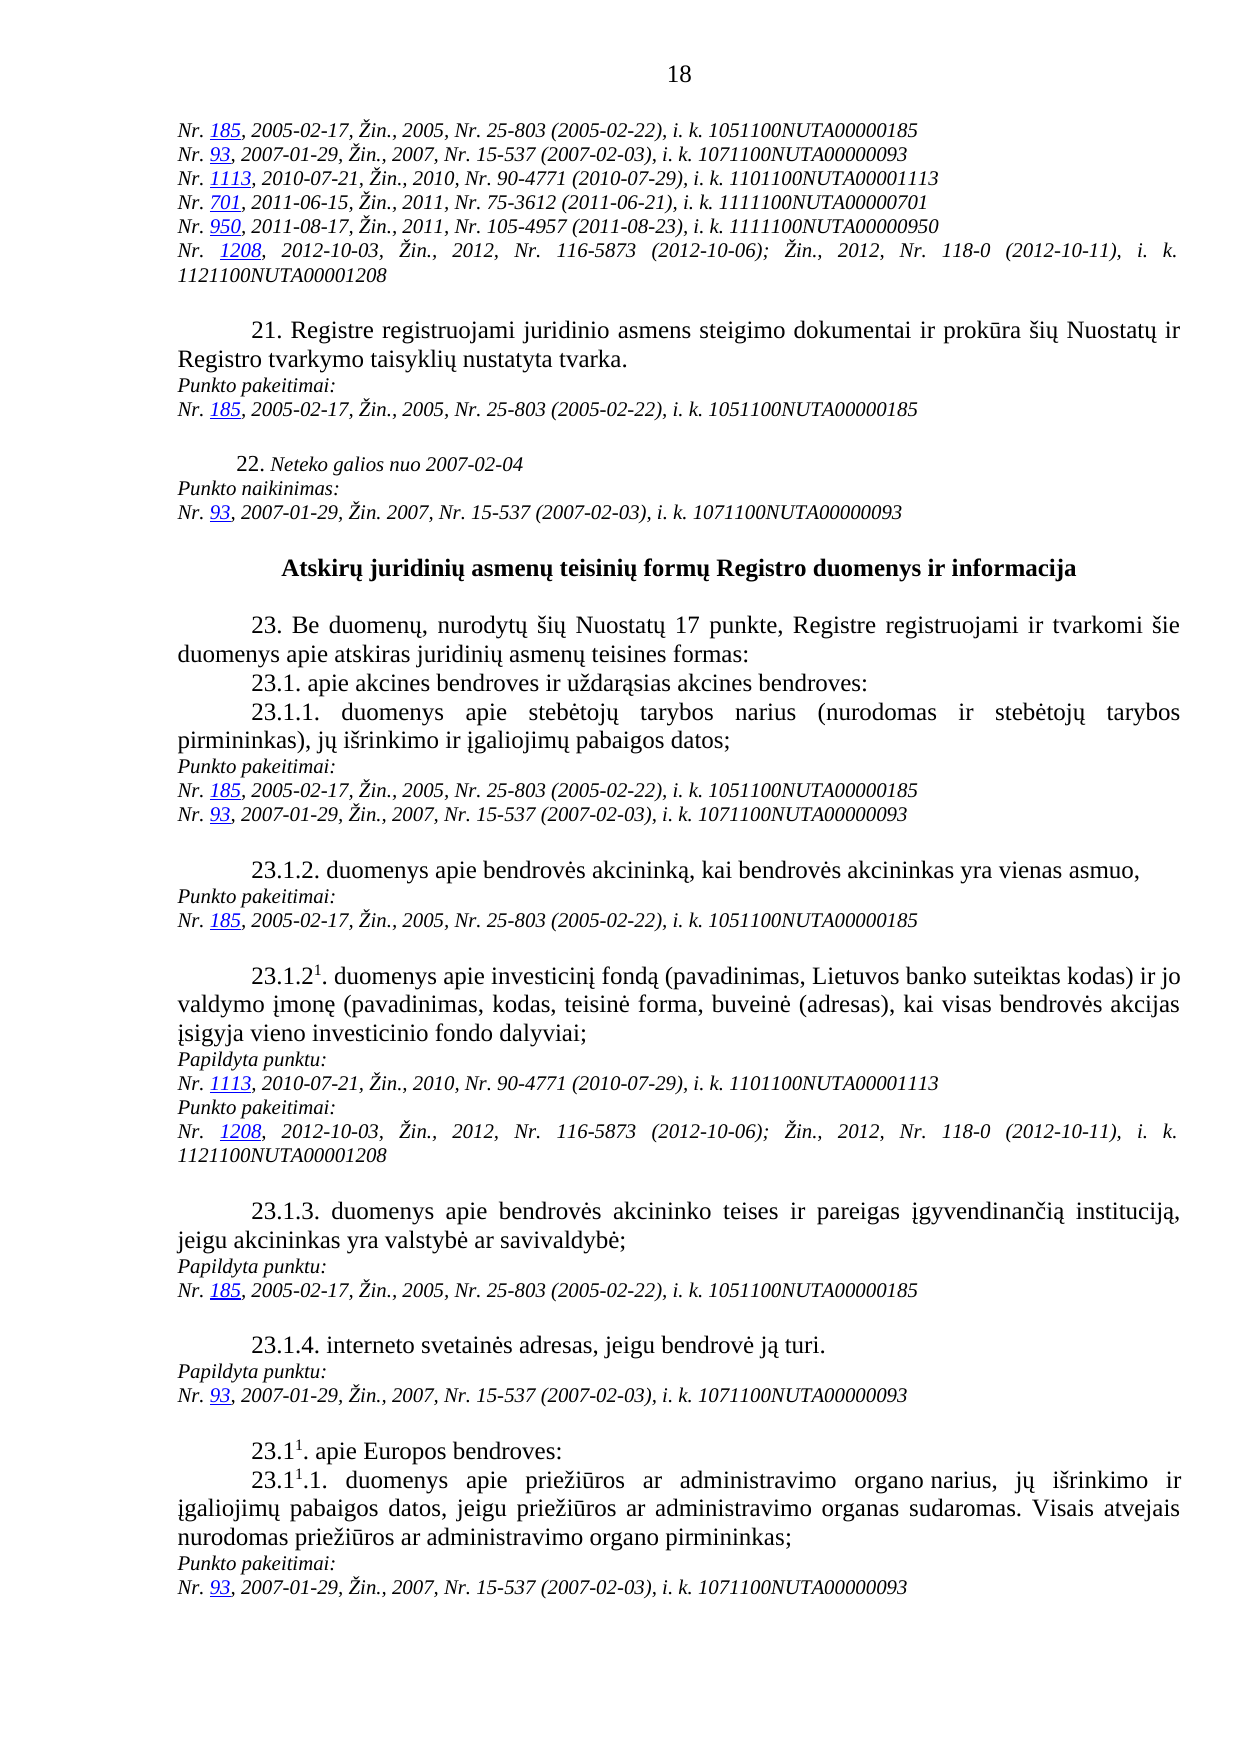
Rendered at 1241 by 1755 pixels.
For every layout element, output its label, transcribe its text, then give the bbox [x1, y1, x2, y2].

text 23.1.4. interneto svetainės adresas, jeigu bendrovė ją turi. [177, 1330, 1181, 1359]
text Nr. 185, 2005-02-17, Žin., 2005, Nr. 25-803 (2005-02-22), i. k. 1051100NUTA00000185 [177, 118, 1181, 142]
text Punkto pakeitimai: [177, 1095, 1181, 1119]
text Nr. 1113, 2010-07-21, Žin., 2010, Nr. 90-4771 (2010-07-29), i. k. 1101100NUTA00001113 [177, 166, 1181, 190]
text Punkto pakeitimai: [177, 754, 1181, 778]
text Nr. 93, 2007-01-29, Žin. 2007, Nr. 15-537 (2007-02-03), i. k. 1071100NUTA00000093 [177, 500, 1181, 524]
text Punkto naikinimas: [177, 476, 1181, 500]
text 22. Neteko galios nuo 2007-02-04 [177, 450, 1181, 476]
text Nr. 1113, 2010-07-21, Žin., 2010, Nr. 90-4771 (2010-07-29), i. k. 1101100NUTA00001113 [177, 1071, 1181, 1095]
text 21. Registre registruojami juridinio asmens steigimo dokumentai ir prokūra šių Nuostatų ir Registro tvarkymo taisyklių nustatyta tvarka. [177, 315, 1181, 373]
text 23.11. apie Europos bendroves: [177, 1436, 1181, 1465]
text Nr. 93, 2007-01-29, Žin., 2007, Nr. 15-537 (2007-02-03), i. k. 1071100NUTA00000093 [177, 1575, 1181, 1599]
text Nr. 950, 2011-08-17, Žin., 2011, Nr. 105-4957 (2011-08-23), i. k. 1111100NUTA00000950 [177, 214, 1181, 238]
text Papildyta punktu: [177, 1253, 1181, 1278]
text Nr. 701, 2011-06-15, Žin., 2011, Nr. 75-3612 (2011-06-21), i. k. 1111100NUTA00000701 [177, 190, 1181, 214]
text Nr. 93, 2007-01-29, Žin., 2007, Nr. 15-537 (2007-02-03), i. k. 1071100NUTA00000093 [177, 802, 1181, 826]
text 23.1.2. duomenys apie bendrovės akcininką, kai bendrovės akcininkas yra vienas asmuo, [177, 855, 1181, 884]
text Nr. 185, 2005-02-17, Žin., 2005, Nr. 25-803 (2005-02-22), i. k. 1051100NUTA00000185 [177, 778, 1181, 802]
text 23.1.21. duomenys apie investicinį fondą (pavadinimas, Lietuvos banko suteiktas kodas) ir jo valdymo įmonę (pavadinimas, kodas, teisinė forma, buveinė (adresas), kai visas bendrovės akcijas įsigyja vieno investicinio fondo dalyviai; [177, 961, 1181, 1047]
text 23.1.1. duomenys apie stebėtojų tarybos narius (nurodomas ir stebėtojų tarybos pirmininkas), jų išrinkimo ir įgaliojimų pabaigos datos; [177, 697, 1181, 754]
text Punkto pakeitimai: [177, 884, 1181, 908]
text Nr. 1208, 2012-10-03, Žin., 2012, Nr. 116-5873 (2012-10-06); Žin., 2012, Nr. 118-0 (2012-10-11), i. k. 1121100NUTA00001208 [177, 238, 1181, 287]
text Nr. 93, 2007-01-29, Žin., 2007, Nr. 15-537 (2007-02-03), i. k. 1071100NUTA00000093 [177, 1383, 1181, 1407]
text Nr. 185, 2005-02-17, Žin., 2005, Nr. 25-803 (2005-02-22), i. k. 1051100NUTA00000185 [177, 397, 1181, 421]
text Nr. 93, 2007-01-29, Žin., 2007, Nr. 15-537 (2007-02-03), i. k. 1071100NUTA00000093 [177, 142, 1181, 166]
text Nr. 185, 2005-02-17, Žin., 2005, Nr. 25-803 (2005-02-22), i. k. 1051100NUTA00000185 [177, 908, 1181, 932]
text Punkto pakeitimai: [177, 1551, 1181, 1575]
text Punkto pakeitimai: [177, 373, 1181, 397]
text Nr. 1208, 2012-10-03, Žin., 2012, Nr. 116-5873 (2012-10-06); Žin., 2012, Nr. 118-0 (2012-10-11), i. k. 1121100NUTA00001208 [177, 1119, 1181, 1167]
text Nr. 185, 2005-02-17, Žin., 2005, Nr. 25-803 (2005-02-22), i. k. 1051100NUTA00000185 [177, 1278, 1181, 1302]
text 23.1. apie akcines bendroves ir uždarąsias akcines bendroves: [177, 668, 1181, 697]
text 23.11.1. duomenys apie priežiūros ar administravimo organo narius, jų išrinkimo ir įgaliojimų pabaigos datos, jeigu priežiūros ar administravimo organas sudaromas. Visais atvejais nurodomas priežiūros ar administravimo organo pirmininkas; [177, 1465, 1181, 1551]
text Papildyta punktu: [177, 1359, 1181, 1383]
text 23.1.3. duomenys apie bendrovės akcininko teises ir pareigas įgyvendinančią instituciją, jeigu akcininkas yra valstybė ar savivaldybė; [177, 1196, 1181, 1253]
text Atskirų juridinių asmenų teisinių formų Registro duomenys ir informacija [177, 553, 1181, 582]
text Papildyta punktu: [177, 1047, 1181, 1071]
text 23. Be duomenų, nurodytų šių Nuostatų 17 punkte, Registre registruojami ir tvarkomi šie duomenys apie atskiras juridinių asmenų teisines formas: [177, 610, 1181, 668]
